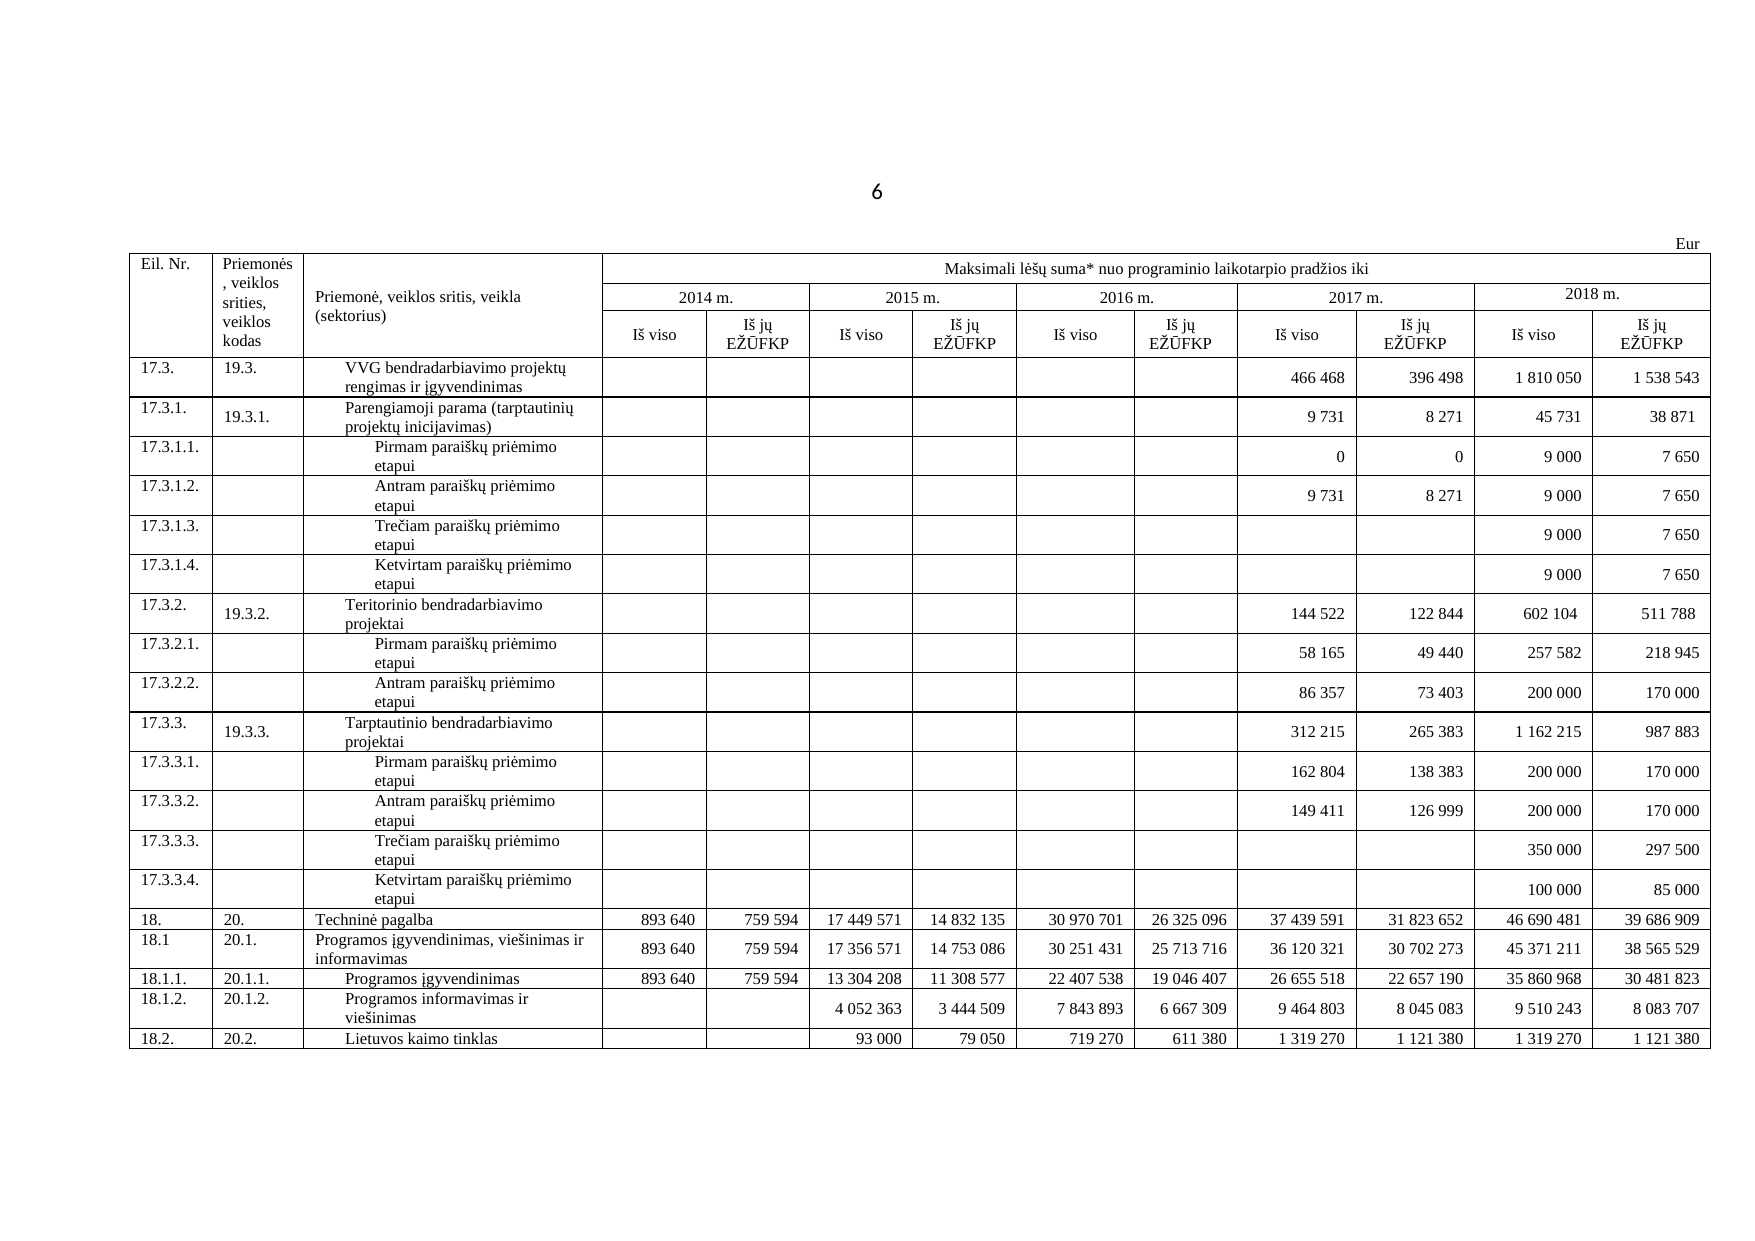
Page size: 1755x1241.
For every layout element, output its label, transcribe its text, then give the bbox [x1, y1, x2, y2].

table_cell 9 000 [1475, 555, 1592, 593]
table_cell Parengiamoji parama (tarptautinių projektų inicijavimas) [304, 398, 602, 436]
table_cell [913, 594, 1016, 633]
table_cell Antram paraiškų priėmimo etapui [304, 673, 602, 711]
table_cell [913, 752, 1016, 790]
table_cell [707, 516, 809, 554]
table_cell [603, 870, 706, 908]
table_cell [603, 831, 706, 869]
table_cell [603, 1029, 706, 1048]
table_cell [603, 713, 706, 751]
table_cell [1238, 516, 1356, 554]
table_cell [1135, 713, 1237, 751]
table_cell [213, 437, 303, 475]
table_cell 17.3.3.3. [130, 831, 212, 869]
table_cell 9 000 [1475, 516, 1592, 554]
table_cell [1135, 358, 1237, 396]
table_cell 511 788 [1593, 594, 1710, 633]
table_cell [1017, 476, 1134, 514]
table_cell 200 000 [1475, 673, 1592, 711]
table_cell 38 565 529 [1593, 930, 1710, 968]
table_cell 11 308 577 [913, 969, 1016, 988]
table_cell Ketvirtam paraiškų priėmimo etapui [304, 870, 602, 908]
table_cell [1017, 713, 1134, 751]
table_cell [707, 476, 809, 514]
table_cell VVG bendradarbiavimo projektų rengimas ir įgyvendinimas [304, 358, 602, 396]
table_cell [707, 437, 809, 475]
table_cell [707, 555, 809, 593]
table_cell [1357, 870, 1474, 908]
table_cell 122 844 [1357, 594, 1474, 633]
table_cell 2014 m. [603, 284, 809, 310]
table_cell [1017, 555, 1134, 593]
table_cell Iš jų EŽŪFKP [1593, 311, 1710, 357]
table_cell 20.1.2. [213, 989, 303, 1027]
table_cell [213, 476, 303, 514]
table_cell Tarptautinio bendradarbiavimo projektai [304, 713, 602, 751]
table_cell 257 582 [1475, 634, 1592, 672]
table_cell 312 215 [1238, 713, 1356, 751]
table_cell Antram paraiškų priėmimo etapui [304, 476, 602, 514]
table_cell Iš jų EŽŪFKP [1357, 311, 1474, 357]
table_cell [707, 989, 809, 1027]
table_cell [913, 673, 1016, 711]
table_cell Ketvirtam paraiškų priėmimo etapui [304, 555, 602, 593]
table_cell [603, 398, 706, 436]
table_cell [707, 870, 809, 908]
table_cell Programos informavimas ir viešinimas [304, 989, 602, 1027]
table_cell [810, 398, 912, 436]
table_cell [1017, 594, 1134, 633]
table_cell [1357, 516, 1474, 554]
table_cell 17 356 571 [810, 930, 912, 968]
table_cell [603, 989, 706, 1027]
table_cell Iš viso [1017, 311, 1134, 357]
table_cell [1017, 791, 1134, 829]
table_cell Programos įgyvendinimas, viešinimas ir informavimas [304, 930, 602, 968]
table_cell 719 270 [1017, 1029, 1134, 1048]
table_cell [1238, 870, 1356, 908]
table_cell 7 650 [1593, 437, 1710, 475]
table_cell 17.3.2.2. [130, 673, 212, 711]
table_cell 17.3.1.4. [130, 555, 212, 593]
table_cell [810, 476, 912, 514]
table_cell [1135, 398, 1237, 436]
table_cell 7 650 [1593, 555, 1710, 593]
table_cell [603, 437, 706, 475]
table_cell 30 251 431 [1017, 930, 1134, 968]
table_cell Techninė pagalba [304, 909, 602, 928]
table_cell 9 731 [1238, 398, 1356, 436]
table_cell 8 271 [1357, 398, 1474, 436]
table_cell [707, 634, 809, 672]
table_cell 46 690 481 [1475, 909, 1592, 928]
table_cell 602 104 [1475, 594, 1592, 633]
table_cell 79 050 [913, 1029, 1016, 1048]
table_cell [707, 752, 809, 790]
table_cell 18. [130, 909, 212, 928]
table_header [1134, 234, 1238, 253]
table_cell 20. [213, 909, 303, 928]
table_cell 18.2. [130, 1029, 212, 1048]
table_cell 100 000 [1475, 870, 1592, 908]
table_cell 1 810 050 [1475, 358, 1592, 396]
table_cell 893 640 [603, 909, 706, 928]
table_cell [213, 752, 303, 790]
table_cell 144 522 [1238, 594, 1356, 633]
table_cell 18.1.2. [130, 989, 212, 1027]
table_cell 35 860 968 [1475, 969, 1592, 988]
table_cell [1135, 437, 1237, 475]
table_cell [213, 555, 303, 593]
table_cell 2016 m. [1017, 284, 1237, 310]
table_cell [1017, 752, 1134, 790]
table_cell 2018 m. [1475, 284, 1710, 310]
table_cell 19.3.1. [213, 398, 303, 436]
table_cell [810, 752, 912, 790]
table_cell [810, 555, 912, 593]
table_cell [1017, 634, 1134, 672]
table_cell Iš viso [1475, 311, 1592, 357]
table_cell 170 000 [1593, 791, 1710, 829]
table_cell [603, 791, 706, 829]
table_cell 17.3.3. [130, 713, 212, 751]
table_cell Maksimali lėšų suma* nuo programinio laikotarpio pradžios iki [603, 254, 1710, 283]
table_cell [810, 634, 912, 672]
table_cell 19.3.2. [213, 594, 303, 633]
table_cell 37 439 591 [1238, 909, 1356, 928]
table_cell 20.1.1. [213, 969, 303, 988]
table_cell [707, 358, 809, 396]
table_cell 1 162 215 [1475, 713, 1592, 751]
table_cell [913, 398, 1016, 436]
table_cell [1017, 437, 1134, 475]
table_cell [810, 870, 912, 908]
table_cell [213, 673, 303, 711]
table_header [1016, 234, 1134, 253]
table_cell Antram paraiškų priėmimo etapui [304, 791, 602, 829]
table_cell 1 121 380 [1357, 1029, 1474, 1048]
table_cell 39 686 909 [1593, 909, 1710, 928]
table_cell [913, 358, 1016, 396]
table_cell 13 304 208 [810, 969, 912, 988]
table_cell 396 498 [1357, 358, 1474, 396]
table_cell [913, 516, 1016, 554]
table_cell [810, 594, 912, 633]
table_cell Pirmam paraiškų priėmimo etapui [304, 752, 602, 790]
table_cell 138 383 [1357, 752, 1474, 790]
table_cell 14 832 135 [913, 909, 1016, 928]
table_cell 759 594 [707, 930, 809, 968]
table_cell 1 319 270 [1475, 1029, 1592, 1048]
table_cell 7 650 [1593, 516, 1710, 554]
table_cell 17.3.2.1. [130, 634, 212, 672]
table_cell [707, 831, 809, 869]
table_cell 93 000 [810, 1029, 912, 1048]
table_cell 22 657 190 [1357, 969, 1474, 988]
table_cell [213, 831, 303, 869]
table_cell [913, 555, 1016, 593]
table_cell 611 380 [1135, 1029, 1237, 1048]
table_cell [1017, 673, 1134, 711]
table_cell [1135, 516, 1237, 554]
table_cell 30 481 823 [1593, 969, 1710, 988]
table_cell 17.3.1.3. [130, 516, 212, 554]
table_cell 8 045 083 [1357, 989, 1474, 1027]
table_header [1474, 234, 1592, 253]
table_cell [603, 555, 706, 593]
table_cell 466 468 [1238, 358, 1356, 396]
table_cell 8 271 [1357, 476, 1474, 514]
table_cell 170 000 [1593, 673, 1710, 711]
table_cell 25 713 716 [1135, 930, 1237, 968]
table_cell 36 120 321 [1238, 930, 1356, 968]
table_cell [810, 791, 912, 829]
table_cell 18.1.1. [130, 969, 212, 988]
table_cell 0 [1238, 437, 1356, 475]
table_cell Programos įgyvendinimas [304, 969, 602, 988]
table_cell Eil. Nr. [130, 254, 212, 357]
table_cell 45 371 211 [1475, 930, 1592, 968]
table_cell [603, 358, 706, 396]
table_cell [1135, 831, 1237, 869]
table_cell [1357, 555, 1474, 593]
table_cell 45 731 [1475, 398, 1592, 436]
table_cell [603, 634, 706, 672]
table_cell [707, 713, 809, 751]
table_cell [603, 594, 706, 633]
table_cell 297 500 [1593, 831, 1710, 869]
table_cell 1 121 380 [1593, 1029, 1710, 1048]
table_cell 7 650 [1593, 476, 1710, 514]
table_cell 162 804 [1238, 752, 1356, 790]
table_cell 9 731 [1238, 476, 1356, 514]
table_cell [213, 634, 303, 672]
table_cell [810, 673, 912, 711]
table_cell 6 667 309 [1135, 989, 1237, 1027]
table_cell 17 449 571 [810, 909, 912, 928]
table_cell Priemonė, veiklos sritis, veikla (sektorius) [304, 254, 602, 357]
table_cell [810, 713, 912, 751]
table_cell Pirmam paraiškų priėmimo etapui [304, 437, 602, 475]
table_cell [1135, 791, 1237, 829]
table_cell [707, 398, 809, 436]
table_cell 58 165 [1238, 634, 1356, 672]
table_cell 26 655 518 [1238, 969, 1356, 988]
table_header [603, 234, 1016, 253]
table_cell [810, 358, 912, 396]
table_cell [603, 752, 706, 790]
table_cell 893 640 [603, 930, 706, 968]
table_cell Priemonės, veiklos srities, veiklos kodas [213, 254, 303, 357]
table_cell 759 594 [707, 969, 809, 988]
table_cell [913, 476, 1016, 514]
table_cell Iš jų EŽŪFKP [1135, 311, 1237, 357]
table_cell 17.3.2. [130, 594, 212, 633]
table_cell 3 444 509 [913, 989, 1016, 1027]
table_cell Lietuvos kaimo tinklas [304, 1029, 602, 1048]
table_header [304, 234, 603, 253]
table_cell 14 753 086 [913, 930, 1016, 968]
table_cell 987 883 [1593, 713, 1710, 751]
table_cell Trečiam paraiškų priėmimo etapui [304, 831, 602, 869]
table_cell 126 999 [1357, 791, 1474, 829]
table_cell [707, 673, 809, 711]
table_cell 1 538 543 [1593, 358, 1710, 396]
table_cell 19.3.3. [213, 713, 303, 751]
table_cell 893 640 [603, 969, 706, 988]
table_cell [213, 516, 303, 554]
table_cell 218 945 [1593, 634, 1710, 672]
table_cell Iš viso [603, 311, 706, 357]
table_cell [1135, 476, 1237, 514]
table_cell 350 000 [1475, 831, 1592, 869]
table_cell [1135, 752, 1237, 790]
table_cell 0 [1357, 437, 1474, 475]
table_cell Pirmam paraiškų priėmimo etapui [304, 634, 602, 672]
table_cell 31 823 652 [1357, 909, 1474, 928]
table_cell [913, 634, 1016, 672]
table_cell 26 325 096 [1135, 909, 1237, 928]
table_cell [1017, 358, 1134, 396]
table_cell 19 046 407 [1135, 969, 1237, 988]
table_cell [1357, 831, 1474, 869]
table_cell [1135, 634, 1237, 672]
table_cell 22 407 538 [1017, 969, 1134, 988]
table_cell [1238, 831, 1356, 869]
table_cell 17.3.3.2. [130, 791, 212, 829]
table_cell [1017, 870, 1134, 908]
table_cell 200 000 [1475, 791, 1592, 829]
table_cell [913, 791, 1016, 829]
table_cell 17.3.3.1. [130, 752, 212, 790]
table_cell 19.3. [213, 358, 303, 396]
table_cell 17.3. [130, 358, 212, 396]
table_cell 8 083 707 [1593, 989, 1710, 1027]
table_cell 49 440 [1357, 634, 1474, 672]
table_cell [913, 437, 1016, 475]
table_cell Trečiam paraiškų priėmimo etapui [304, 516, 602, 554]
table_cell 17.3.3.4. [130, 870, 212, 908]
table_cell 17.3.1.1. [130, 437, 212, 475]
table_cell [213, 791, 303, 829]
table_cell 7 843 893 [1017, 989, 1134, 1027]
table_cell Iš jų EŽŪFKP [913, 311, 1016, 357]
table_cell 2017 m. [1238, 284, 1474, 310]
table_cell 30 702 273 [1357, 930, 1474, 968]
table_header [129, 234, 212, 253]
table_cell 265 383 [1357, 713, 1474, 751]
table_cell [707, 594, 809, 633]
table_cell [913, 831, 1016, 869]
table_header [1238, 234, 1356, 253]
table_cell [707, 1029, 809, 1048]
table_cell [1135, 673, 1237, 711]
table_cell 9 464 803 [1238, 989, 1356, 1027]
table_cell [603, 673, 706, 711]
table_cell [603, 516, 706, 554]
table_cell 2015 m. [810, 284, 1016, 310]
table_cell 149 411 [1238, 791, 1356, 829]
table_cell 86 357 [1238, 673, 1356, 711]
table_cell Iš viso [810, 311, 912, 357]
table_cell 1 319 270 [1238, 1029, 1356, 1048]
table_cell 38 871 [1593, 398, 1710, 436]
table_cell [810, 831, 912, 869]
table_cell 30 970 701 [1017, 909, 1134, 928]
table_cell 9 000 [1475, 476, 1592, 514]
table_cell Teritorinio bendradarbiavimo projektai [304, 594, 602, 633]
table_cell 9 000 [1475, 437, 1592, 475]
table_cell 85 000 [1593, 870, 1710, 908]
table_cell [1017, 831, 1134, 869]
table_cell [810, 437, 912, 475]
table_cell [1135, 555, 1237, 593]
table_cell 4 052 363 [810, 989, 912, 1027]
table_header Eur [1593, 234, 1711, 253]
table_cell [810, 516, 912, 554]
table_cell 17.3.1. [130, 398, 212, 436]
table_cell 20.1. [213, 930, 303, 968]
table_cell [913, 870, 1016, 908]
table_cell [213, 870, 303, 908]
table_cell [1135, 870, 1237, 908]
table_cell [1017, 516, 1134, 554]
table_cell Iš jų EŽŪFKP [707, 311, 809, 357]
table_cell 200 000 [1475, 752, 1592, 790]
table_cell 73 403 [1357, 673, 1474, 711]
table_header [1356, 234, 1474, 253]
table_cell [1135, 594, 1237, 633]
table_cell 9 510 243 [1475, 989, 1592, 1027]
table_cell 170 000 [1593, 752, 1710, 790]
table_cell Iš viso [1238, 311, 1356, 357]
table_cell [603, 476, 706, 514]
table_cell 759 594 [707, 909, 809, 928]
table_cell 17.3.1.2. [130, 476, 212, 514]
table_cell [1017, 398, 1134, 436]
table_cell 20.2. [213, 1029, 303, 1048]
table_cell [913, 713, 1016, 751]
table_cell 18.1 [130, 930, 212, 968]
table_cell [1238, 555, 1356, 593]
table_cell [707, 791, 809, 829]
table_header [212, 234, 304, 253]
